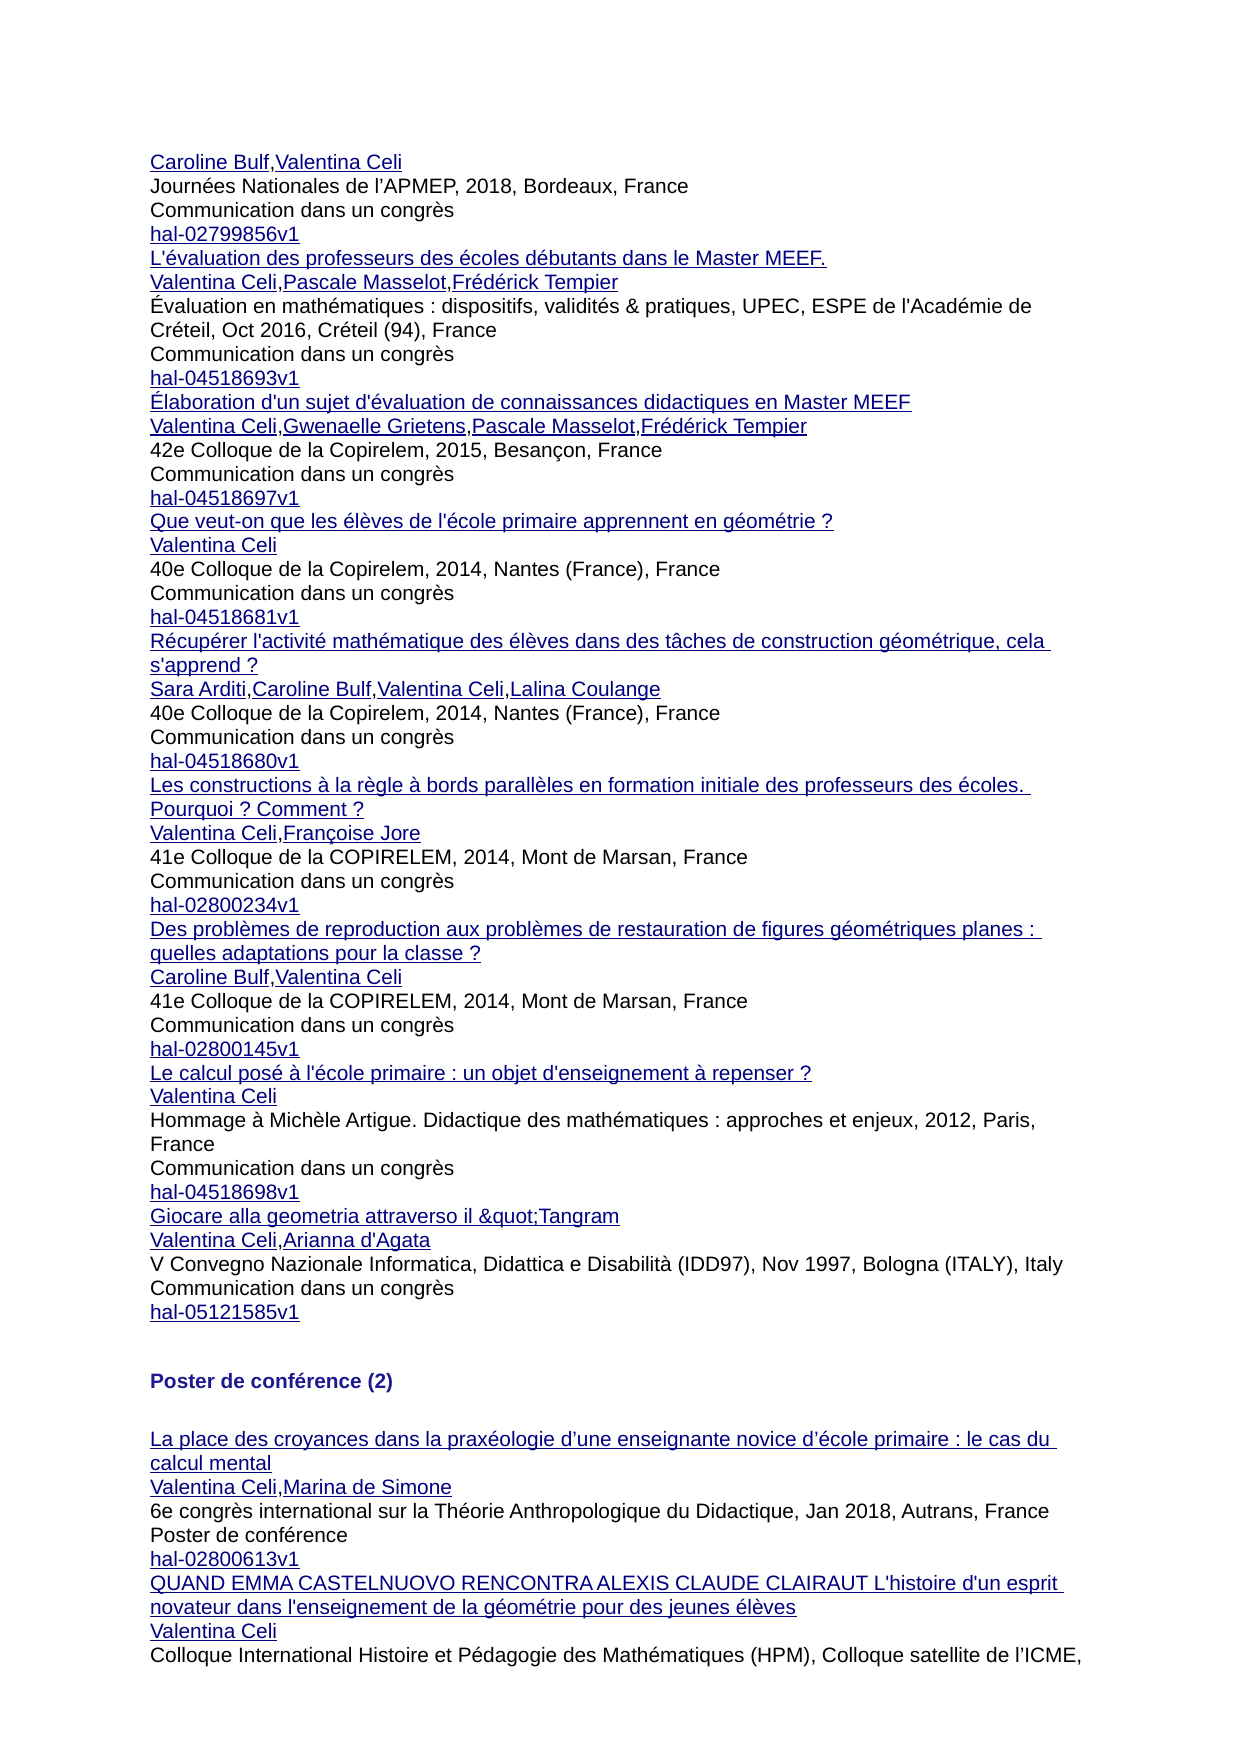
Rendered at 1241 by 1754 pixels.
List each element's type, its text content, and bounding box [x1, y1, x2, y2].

table_cell L'évaluation des professeurs des écoles débutants dans le Master MEEF. Valentina Celi,Pascale Masselot,Frédérick Tempier Évaluation en mathématiques : dispositifs, validités & pratiques, UPEC, ESPE de l'Académie de Créteil, Oct 2016, Créteil (94), France Communication dans un congrès hal-04518693v1 [150, 246, 1090, 389]
table_cell Des problèmes de reproduction aux problèmes de restauration de figures géométriques planes : quelles adaptations pour la classe ? Caroline Bulf,Valentina Celi 41e Colloque de la COPIRELEM, 2014, Mont de Marsan, France Communication dans un congrès hal-02800145v1 [150, 917, 1090, 1060]
subtitle Poster de conférence (2) [150, 1369, 1090, 1393]
table_cell Récupérer l'activité mathématique des élèves dans des tâches de construction géométrique, cela s'apprend ? Sara Arditi,Caroline Bulf,Valentina Celi,Lalina Coulange 40e Colloque de la Copirelem, 2014, Nantes (France), France Communication dans un congrès hal-04518680v1 [150, 629, 1090, 773]
table_cell Les constructions à la règle à bords parallèles en formation initiale des professeurs des écoles. Pourquoi ? Comment ? Valentina Celi,Françoise Jore 41e Colloque de la COPIRELEM, 2014, Mont de Marsan, France Communication dans un congrès hal-02800234v1 [150, 773, 1090, 917]
table_header La place des croyances dans la praxéologie d’une enseignante novice d’école primaire : le cas du calcul mental Valentina Celi,Marina de Simone 6e congrès international sur la Théorie Anthropologique du Didactique, Jan 2018, Autrans, France Poster de conférence hal-02800613v1 [150, 1427, 1090, 1571]
table_cell Le calcul posé à l'école primaire : un objet d'enseignement à repenser ? Valentina Celi Hommage à Michèle Artigue. Didactique des mathématiques : approches et enjeux, 2012, Paris, France Communication dans un congrès hal-04518698v1 [150, 1060, 1090, 1204]
table_cell QUAND EMMA CASTELNUOVO RENCONTRA ALEXIS CLAUDE CLAIRAUT L'histoire d'un esprit novateur dans l'enseignement de la géométrie pour des jeunes élèves Valentina Celi Colloque International Histoire et Pédagogie des Mathématiques (HPM), Colloque satellite de l’ICME, [150, 1571, 1090, 1667]
table_cell Que veut-on que les élèves de l'école primaire apprennent en géométrie ? Valentina Celi 40e Colloque de la Copirelem, 2014, Nantes (France), France Communication dans un congrès hal-04518681v1 [150, 509, 1090, 629]
table_cell Caroline Bulf,Valentina Celi Journées Nationales de l’APMEP, 2018, Bordeaux, France Communication dans un congrès hal-02799856v1 [150, 150, 1090, 246]
table_cell Élaboration d'un sujet d'évaluation de connaissances didactiques en Master MEEF Valentina Celi,Gwenaelle Grietens,Pascale Masselot,Frédérick Tempier 42e Colloque de la Copirelem, 2015, Besançon, France Communication dans un congrès hal-04518697v1 [150, 390, 1090, 509]
table_cell Giocare alla geometria attraverso il &quot;Tangram Valentina Celi,Arianna d'Agata V Convegno Nazionale Informatica, Didattica e Disabilità (IDD97), Nov 1997, Bologna (ITALY), Italy Communication dans un congrès hal-05121585v1 [150, 1204, 1090, 1324]
